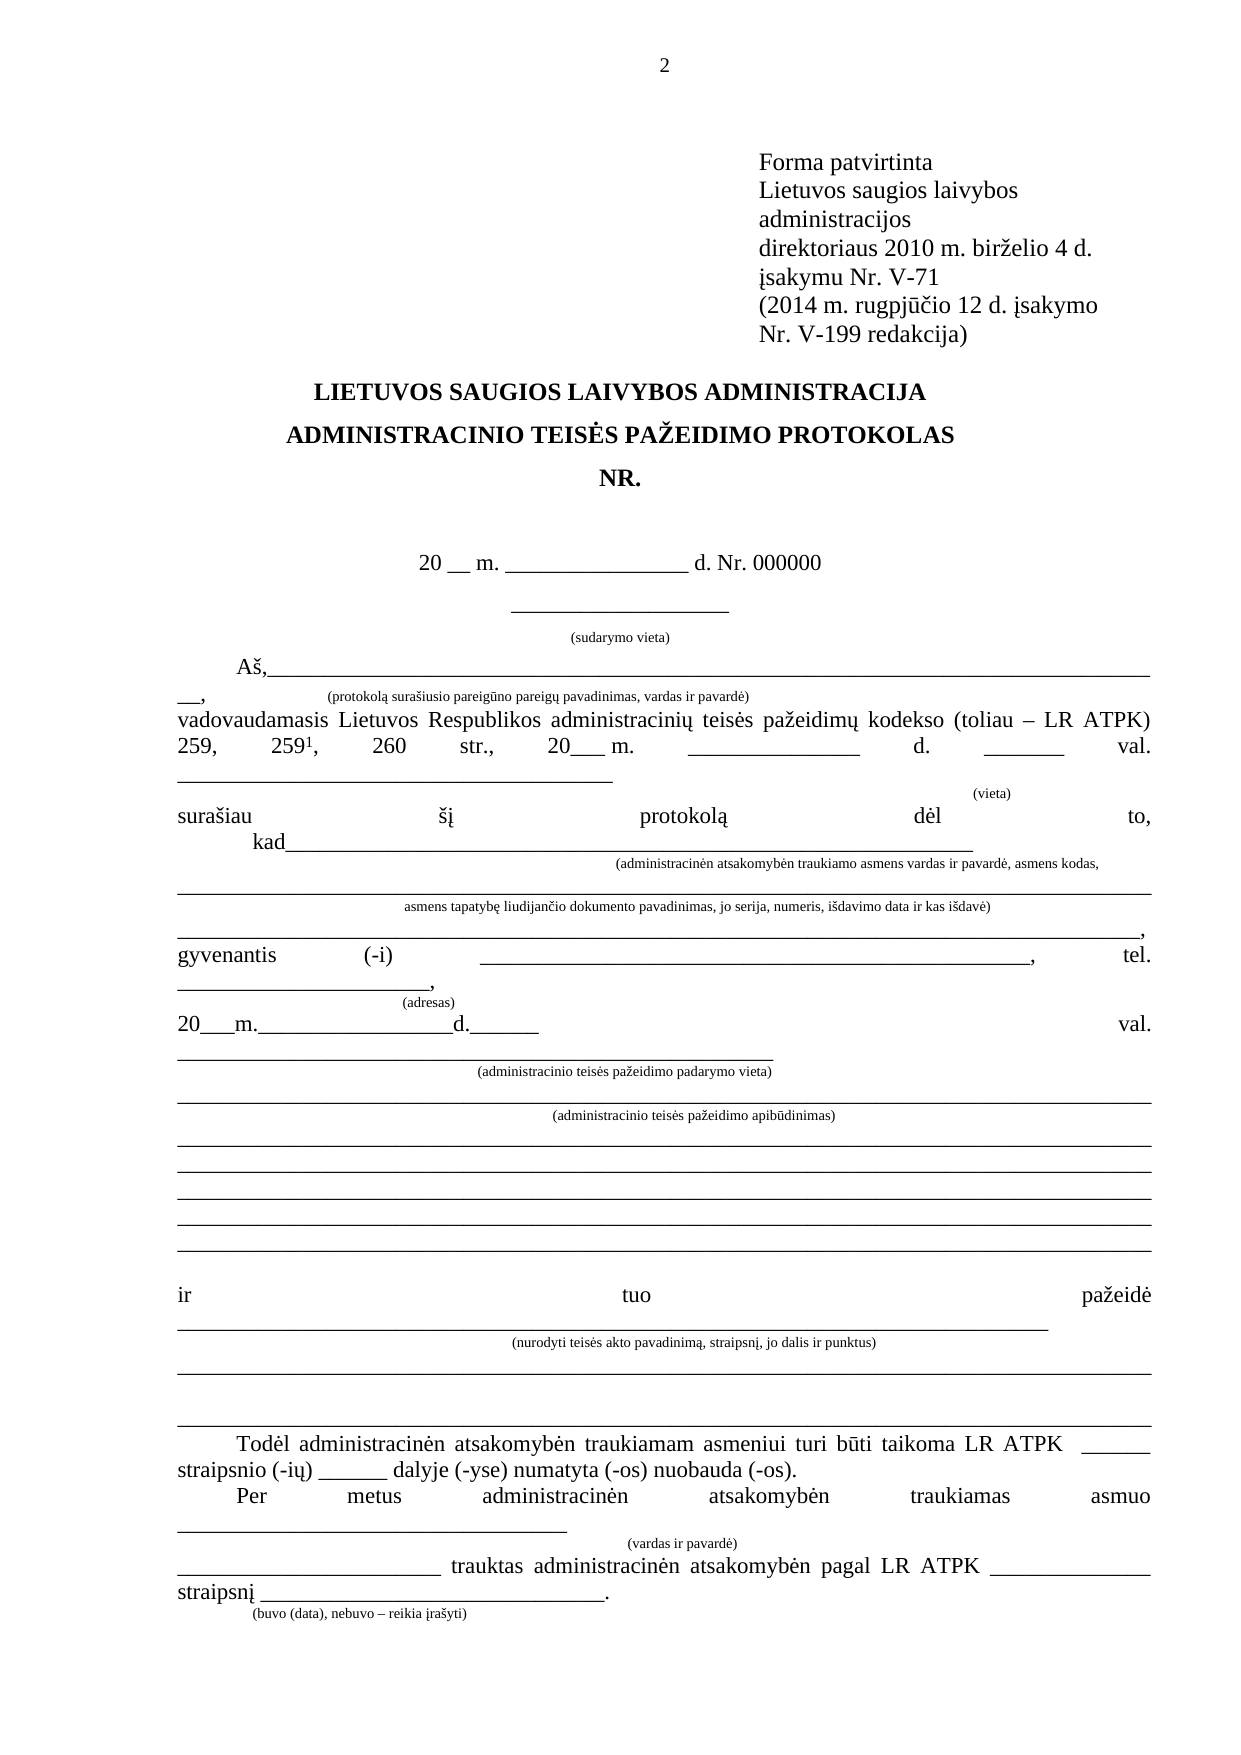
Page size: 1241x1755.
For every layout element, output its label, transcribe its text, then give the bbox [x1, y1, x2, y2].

text _____________________________________________________________________________________ [177, 1228, 1152, 1251]
text _______________________ trauktas administracinėn atsakomybėn pagal LR ATPK ______________ straipsnį ______________________________. [177, 1552, 1152, 1604]
text Per metus administracinėn atsakomybėn traukiamas asmuo __________________________________ [177, 1482, 1152, 1535]
text 20___m._________________d.______ val. ____________________________________________________ [177, 1010, 1152, 1063]
text ADMINISTRACINIO TEISĖS PAŽEIDIMO PROTOKOLAS [88, 420, 1152, 449]
text (buvo (data), nebuvo – reikia įrašyti) [177, 1604, 1152, 1621]
text vadovaudamasis Lietuvos Respublikos administracinių teisės pažeidimų kodekso (toliau – LR ATPK) 259, 2591, 260 str., 20___ m. _______________ d. _______ val. ______________________________________ [177, 706, 1152, 785]
text _____________________________________________________________________________________ [177, 1351, 1152, 1374]
text (adresas) [177, 994, 1152, 1010]
text (nurodyti teisės akto pavadinimą, straipsnį, jo dalis ir punktus) [177, 1334, 1152, 1351]
text gyvenantis (-i) ________________________________________________, tel. ______________________, [177, 941, 1152, 994]
text _____________________________________________________________________________________ [177, 871, 1152, 894]
text (vieta) [177, 785, 1152, 802]
text (administracinio teisės pažeidimo padarymo vieta) [177, 1063, 1152, 1080]
text _____________________________________________________________________________________ [177, 1176, 1152, 1199]
text _____________________________________________________________________________________ [177, 1123, 1152, 1146]
text Lietuvos saugios laivybos administracijos [758, 176, 1152, 233]
text Todėl administracinėn atsakomybėn traukiamam asmeniui turi būti taikoma LR ATPK ______ straipsnio (-ių) ______ dalyje (-yse) numatyta (-os) nuobauda (-os). [177, 1430, 1152, 1482]
text _____________________________________________________________________________________ [177, 1080, 1152, 1103]
text įsakymu Nr. V-71 [758, 262, 1152, 291]
text (administracinio teisės pažeidimo apibūdinimas) [177, 1106, 1152, 1123]
text 20 __ m. ________________ d. Nr. 000000 [88, 549, 1152, 576]
text _____________________________________________________________________________________ [177, 1403, 1152, 1426]
text (sudarymo vieta) [88, 628, 1152, 645]
text Aš,_______________________________________________________________________________, (protokolą surašiusio pareigūno pareigų pavadinimas, vardas ir pavardė) [177, 653, 1152, 706]
text _____________________________________________________________________________________ [177, 1149, 1152, 1172]
text surašiau šį protokolą dėl to, kad____________________________________________________________ [177, 802, 1152, 855]
text ___________________ [88, 589, 1152, 615]
text (vardas ir pavardė) [177, 1535, 1152, 1552]
text NR. [88, 463, 1152, 492]
text asmens tapatybę liudijančio dokumento pavadinimas, jo serija, numeris, išdavimo data ir kas išdavė) [177, 898, 1152, 914]
text LIETUVOS SAUGIOS LAIVYBOS ADMINISTRACIJA [88, 377, 1152, 406]
text (administracinėn atsakomybėn traukiamo asmens vardas ir pavardė, asmens kodas, [177, 855, 1152, 871]
text ir tuo pažeidė ____________________________________________________________________________ [177, 1281, 1152, 1334]
text (2014 m. rugpjūčio 12 d. įsakymo [758, 291, 1152, 319]
text Nr. V-199 redakcija) [758, 319, 1152, 348]
text direktoriaus 2010 m. birželio 4 d. [758, 233, 1152, 262]
text ____________________________________________________________________________________, [177, 914, 1152, 941]
text _____________________________________________________________________________________ [177, 1202, 1152, 1225]
text Forma patvirtinta [758, 147, 1167, 176]
